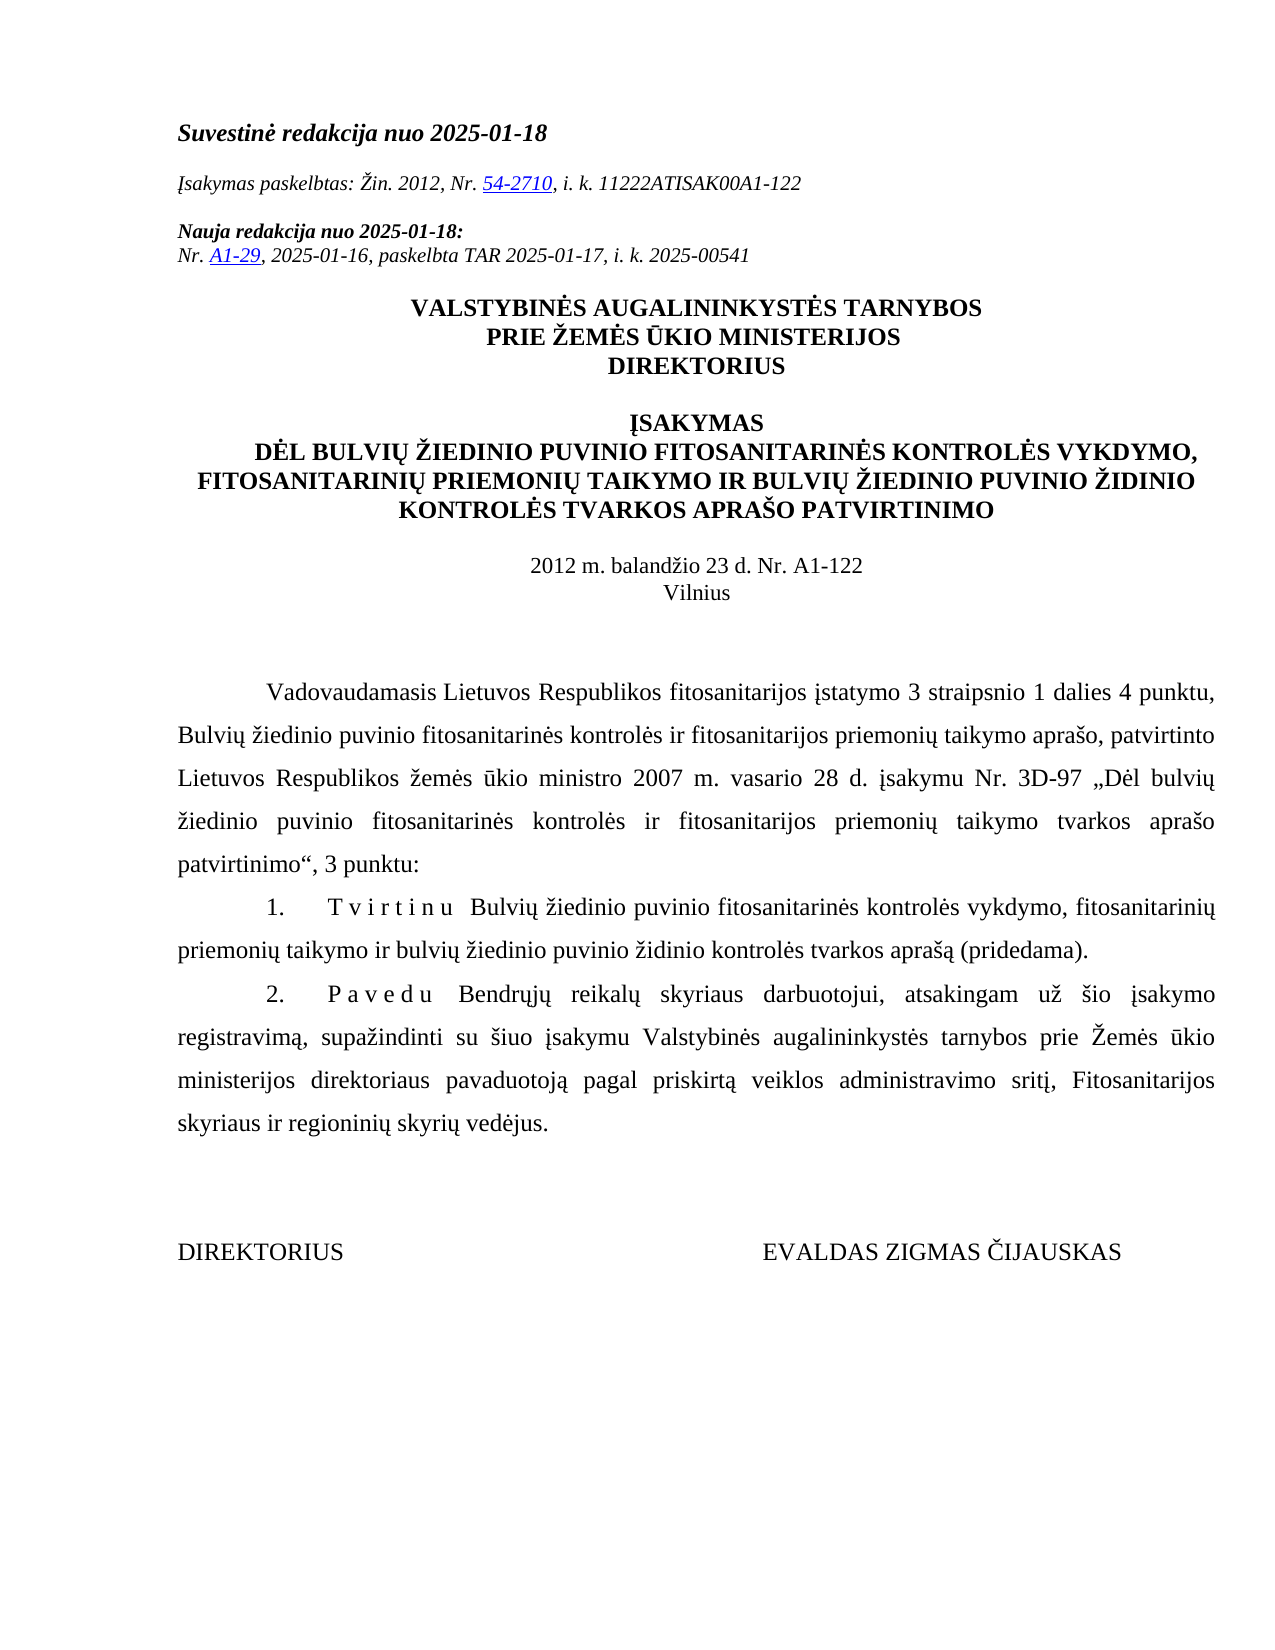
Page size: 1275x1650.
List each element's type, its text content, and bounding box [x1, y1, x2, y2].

text ĮSAKYMAS [177, 408, 1216, 437]
text PRIE ŽEMĖS ŪKIO MINISTERIJOS [177, 322, 1216, 351]
text 2012 m. balandžio 23 d. Nr. A1-122 [177, 552, 1216, 579]
text DĖL BULVIŲ ŽIEDINIO PUVINIO FITOSANITARINĖS KONTROLĖS VYKDYMO, FITOSANITARINIŲ PRIEMONIŲ TAIKYMO IR BuLVIŲ ŽIEDINIO PUVINIO ŽIDINIO KONTROLĖS TVARKOS APRAŠO PATVIRTINIMO [177, 437, 1216, 523]
text Vadovaudamasis Lietuvos Respublikos fitosanitarijos įstatymo 3 straipsnio 1 dalies 4 punktu, Bulvių žiedinio puvinio fitosanitarinės kontrolės ir fitosanitarijos priemonių taikymo aprašo, patvirtinto Lietuvos Respublikos žemės ūkio ministro 2007 m. vasario 28 d. įsakymu Nr. 3D-97 „Dėl bulvių žiedinio puvinio fitosanitarinės kontrolės ir fitosanitarijos priemonių taikymo tvarkos aprašo patvirtinimo“, 3 punktu: [177, 677, 1216, 878]
text Įsakymas paskelbtas: Žin. 2012, Nr. 54-2710, i. k. 11222ATISAK00A1-122 [177, 171, 1216, 195]
text 1. Tvirtinu Bulvių žiedinio puvinio fitosanitarinės kontrolės vykdymo, fitosanitarinių priemonių taikymo ir bulvių žiedinio puvinio židinio kontrolės tvarkos aprašą (pridedama). [177, 892, 1216, 964]
text Suvestinė redakcija nuo 2025-01-18 [177, 118, 1216, 147]
text VALSTYBINĖS AUGALININKYSTĖS TARNYBOS [177, 293, 1216, 322]
text 2. Pavedu Bendrųjų reikalų skyriaus darbuotojui, atsakingam už šio įsakymo registravimą, supažindinti su šiuo įsakymu Valstybinės augalininkystės tarnybos prie Žemės ūkio ministerijos direktoriaus pavaduotoją pagal priskirtą veiklos administravimo sritį, Fitosanitarijos skyriaus ir regioninių skyrių vedėjus. [177, 979, 1216, 1137]
text Nauja redakcija nuo 2025-01-18: [177, 219, 1216, 243]
text Direktorius Evaldas Zigmas Čijauskas [177, 1237, 1216, 1266]
text Vilnius [177, 579, 1216, 605]
text Nr. A1-29, 2025-01-16, paskelbta TAR 2025-01-17, i. k. 2025-00541 [177, 243, 1216, 267]
text DIREKTORIUS [177, 351, 1216, 380]
